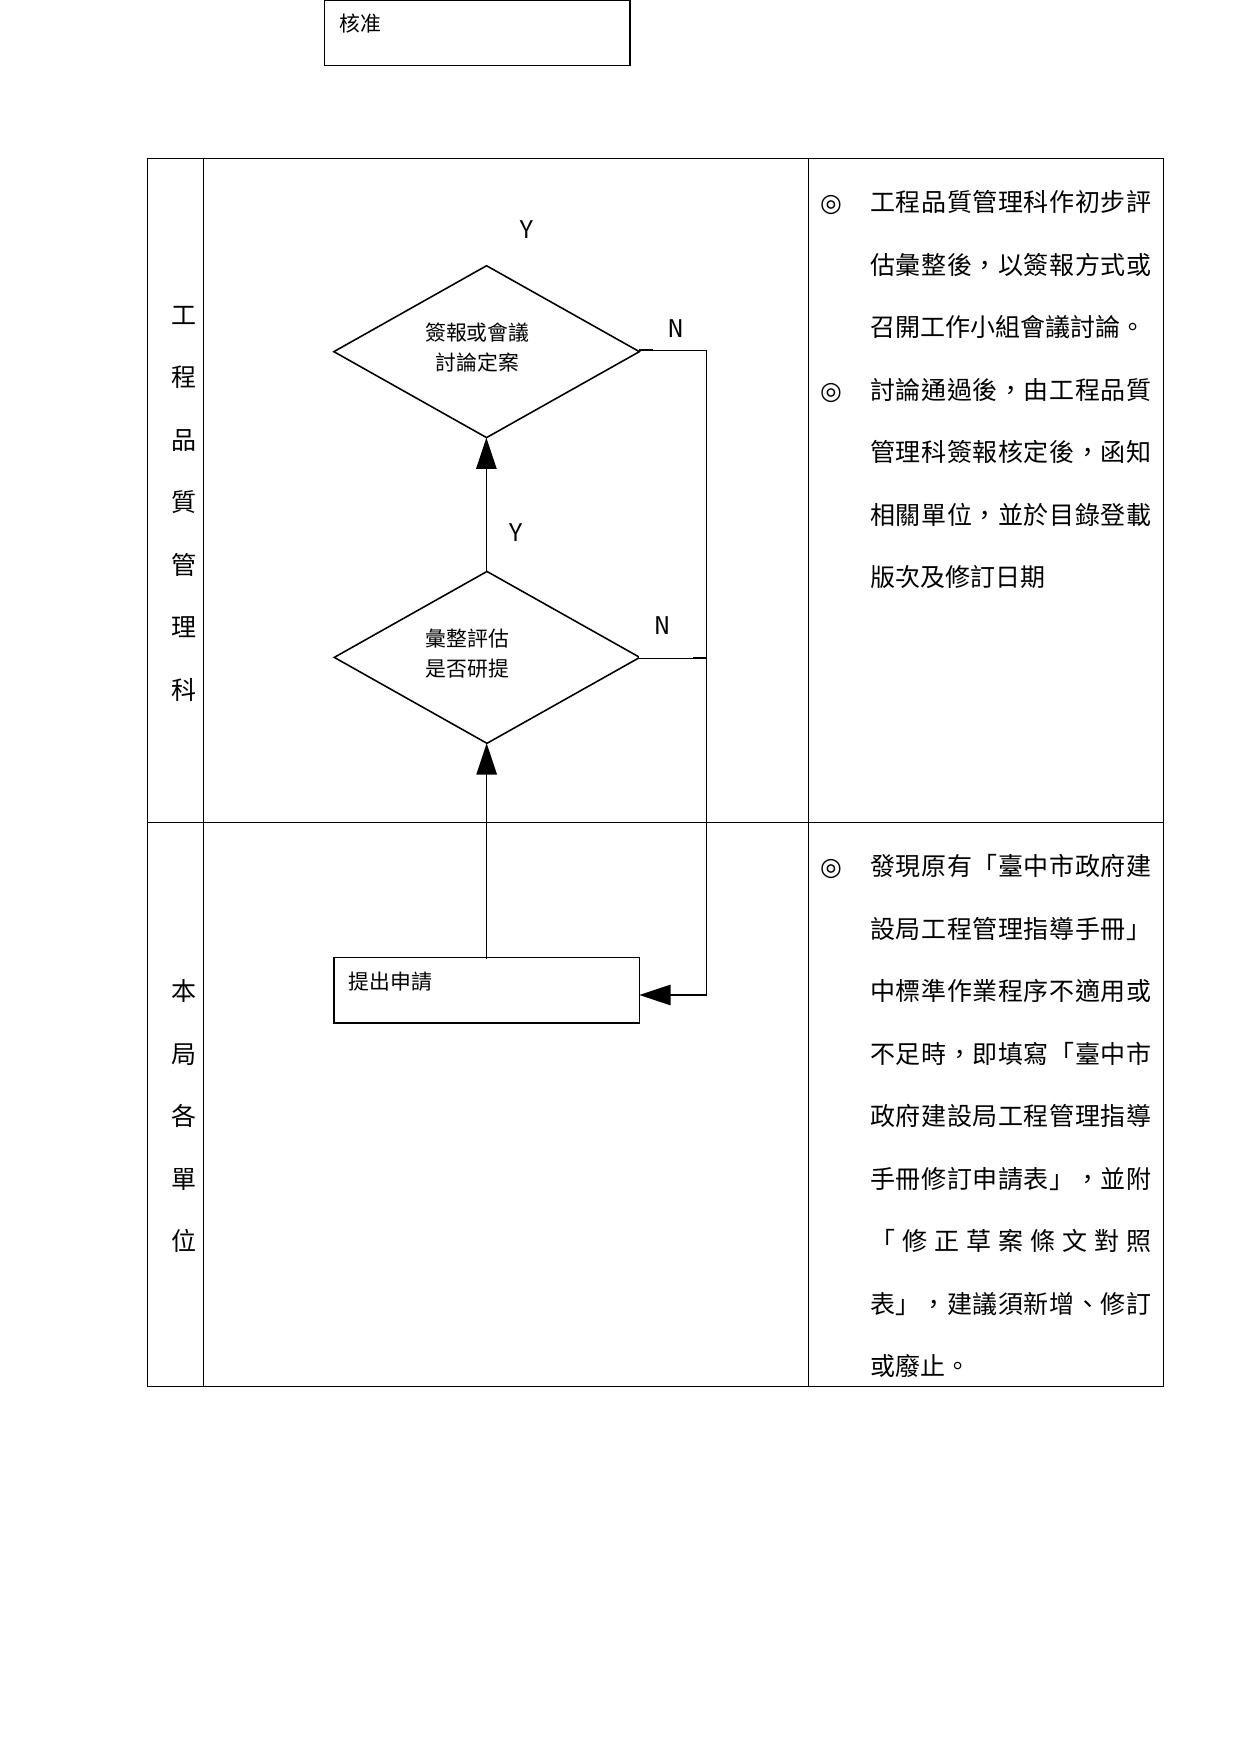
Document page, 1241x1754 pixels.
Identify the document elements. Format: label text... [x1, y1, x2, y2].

table_cell 工程品質管理科作初步評估彙整後，以簽報方式或召開工作小組會議討論。 討論通過後，由工程品質管理科簽報核定後，函知相關單位，並於目錄登載版次及修訂日期 [809, 159, 1163, 822]
table_cell [487, 351, 706, 658]
table_cell 發現原有「臺中市政府建設局工程管理指導手冊」中標準作業程序不適用或不足時，即填寫「臺中市政府建設局工程管理指導手冊修訂申請表」，並附「修正草案條文對照表」，建議須新增、修訂或廢止。 [809, 823, 1163, 1386]
table_cell [487, 823, 706, 994]
table_cell [487, 659, 706, 822]
table_cell 本局各單位 [148, 823, 203, 1386]
table_cell [204, 823, 808, 1386]
table_cell [204, 159, 808, 822]
table_cell 工程品質管理科 [148, 159, 203, 822]
